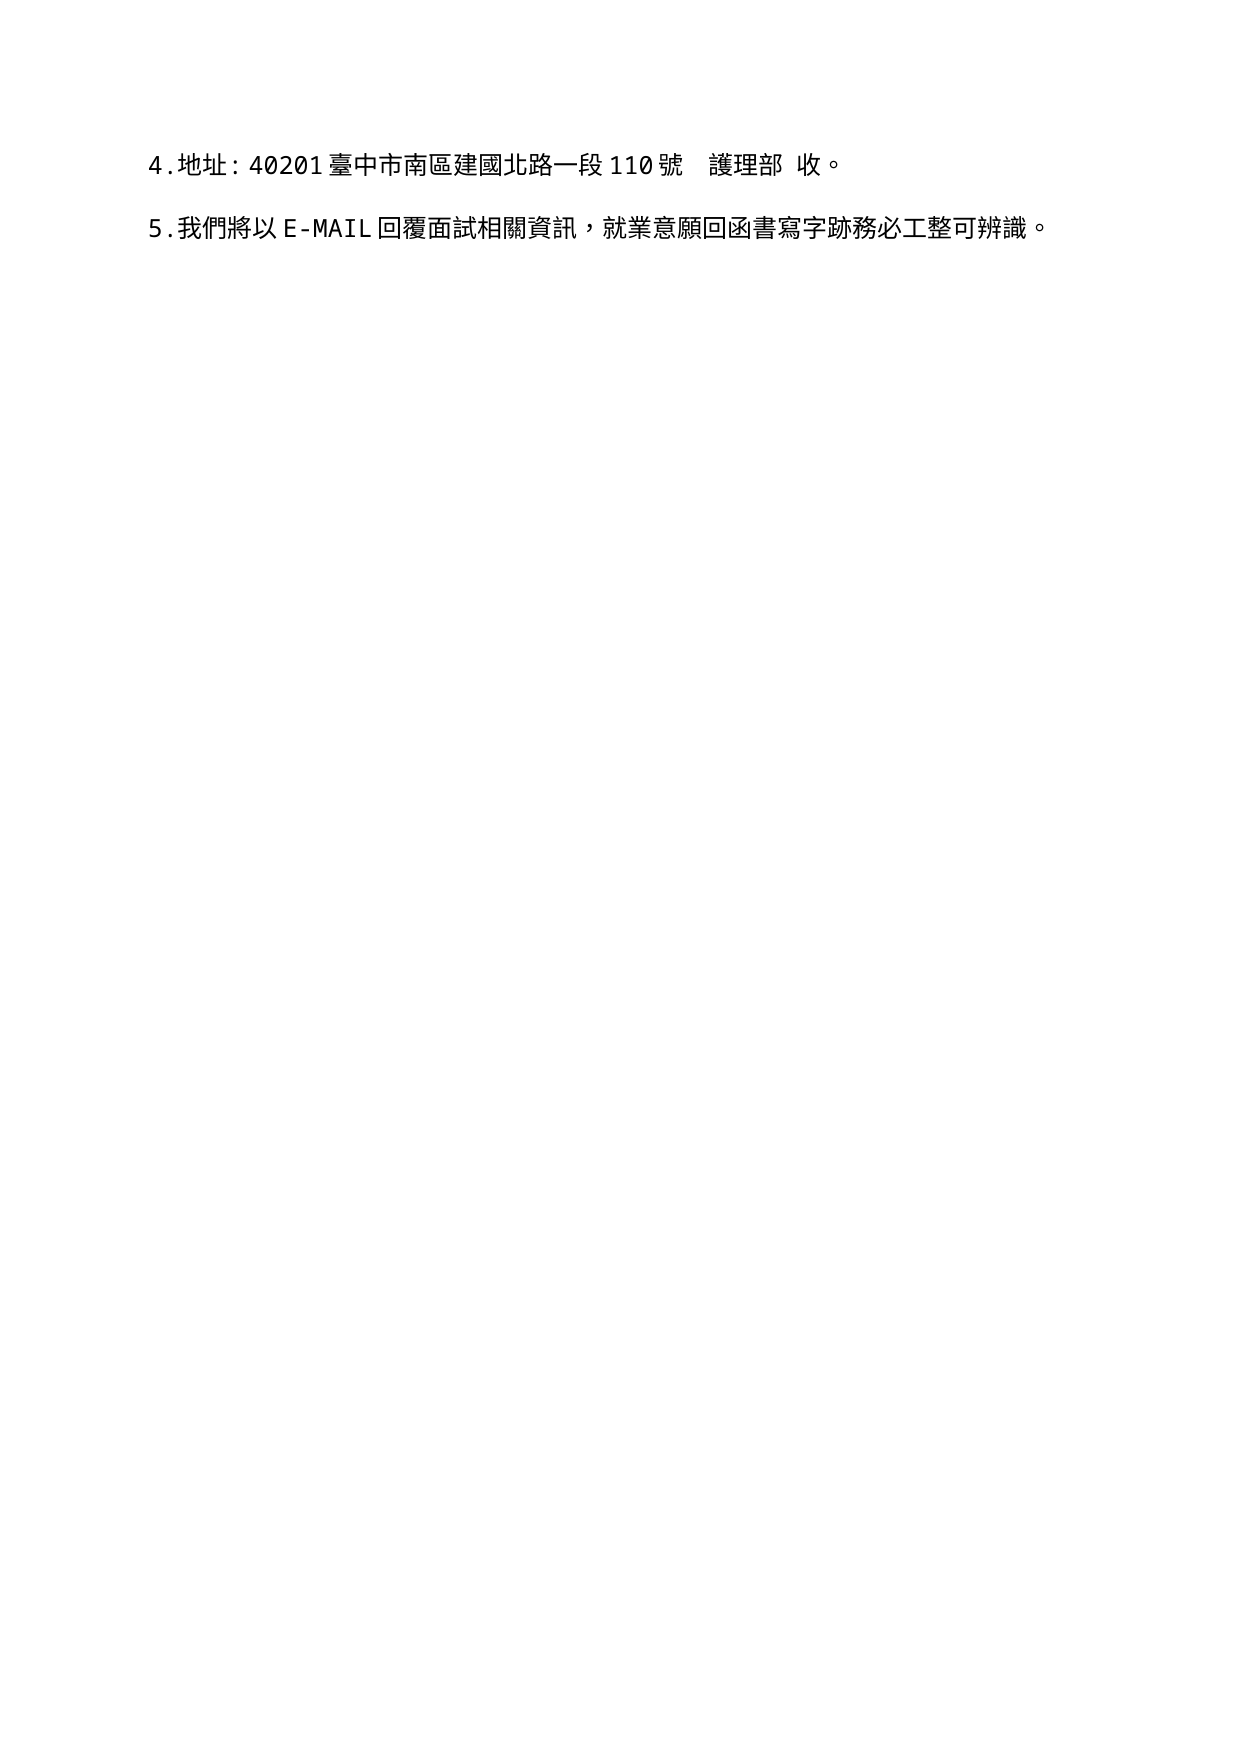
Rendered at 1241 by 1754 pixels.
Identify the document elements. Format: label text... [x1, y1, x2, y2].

text 4.地址: 40201臺中市南區建國北路一段110號 護理部 收。 [148, 122, 1165, 185]
text 5.我們將以E-MAIL回覆面試相關資訊，就業意願回函書寫字跡務必工整可辨識。 [148, 185, 1165, 247]
